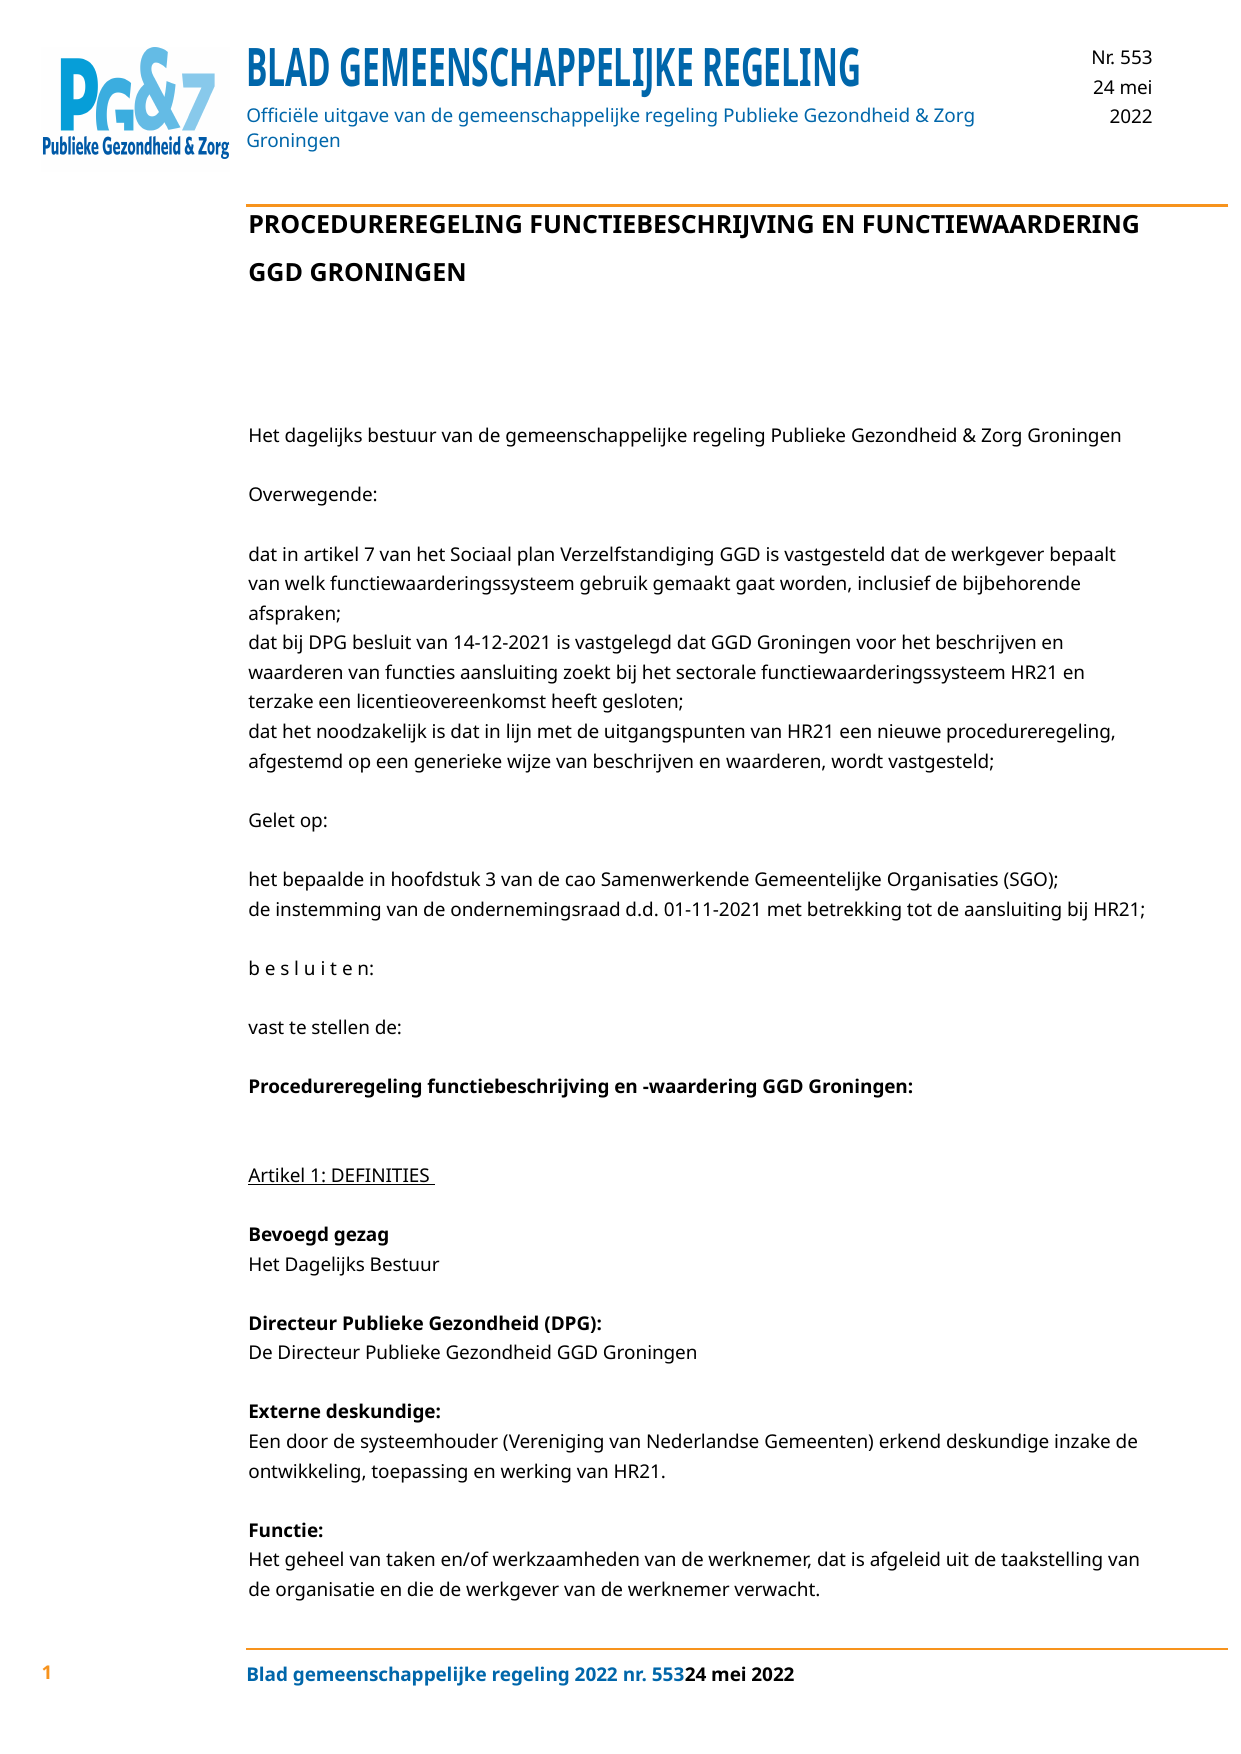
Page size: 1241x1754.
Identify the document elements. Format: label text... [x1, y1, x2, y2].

text Procedureregeling functiebeschrijving en -waardering GGD Groningen: [248, 1073, 1152, 1099]
text Overwegende: [248, 482, 1152, 507]
text Een door de systeemhouder (Vereniging van Nederlandse Gemeenten) erkend deskundige inzake de ontwikkeling, toepassing en werking van HR21. [248, 1428, 1152, 1484]
text Gelet op: [248, 807, 1152, 833]
text dat in artikel 7 van het Sociaal plan Verzelfstandiging GGD is vastgesteld dat de werkgever bepaalt van welk functiewaarderingssysteem gebruik gemaakt gaat worden, inclusief de bijbehorende afspraken; [248, 541, 1152, 626]
text Bevoegd gezag [248, 1221, 1152, 1247]
text Directeur Publieke Gezondheid (DPG): [248, 1310, 1152, 1336]
text Het geheel van taken en/of werkzaamheden van de werknemer, dat is afgeleid uit de taakstelling van de organisatie en die de werkgever van de werknemer verwacht. [248, 1547, 1152, 1602]
text vast te stellen de: [248, 1014, 1152, 1040]
text Het Dagelijks Bestuur [248, 1251, 1152, 1277]
text Het dagelijks bestuur van de gemeenschappelijke regeling Publieke Gezondheid & Zorg Groningen [248, 422, 1152, 448]
text PROCEDUREREGELING FUNCTIEBESCHRIJVING EN FUNCTIEWAARDERING GGD GRONINGEN [248, 207, 1152, 288]
text De Directeur Publieke Gezondheid GGD Groningen [248, 1339, 1152, 1365]
text Functie: [248, 1517, 1152, 1543]
text b e s l u i t e n: [248, 955, 1152, 981]
text Externe deskundige: [248, 1399, 1152, 1424]
picture [41, 47, 231, 172]
text het bepaalde in hoofdstuk 3 van de cao Samenwerkende Gemeentelijke Organisaties (SGO); [248, 866, 1152, 892]
text dat het noodzakelijk is dat in lijn met de uitgangspunten van HR21 een nieuwe procedureregeling, afgestemd op een generieke wijze van beschrijven en waarderen, wordt vastgesteld; [248, 718, 1152, 774]
text de instemming van de ondernemingsraad d.d. 01-11-2021 met betrekking tot de aansluiting bij HR21; [248, 896, 1152, 922]
text dat bij DPG besluit van 14-12-2021 is vastgelegd dat GGD Groningen voor het beschrijven en waarderen van functies aansluiting zoekt bij het sectorale functiewaarderingssysteem HR21 en terzake een licentieovereenkomst heeft gesloten; [248, 629, 1152, 714]
text Artikel 1: DEFINITIES [248, 1162, 1152, 1188]
